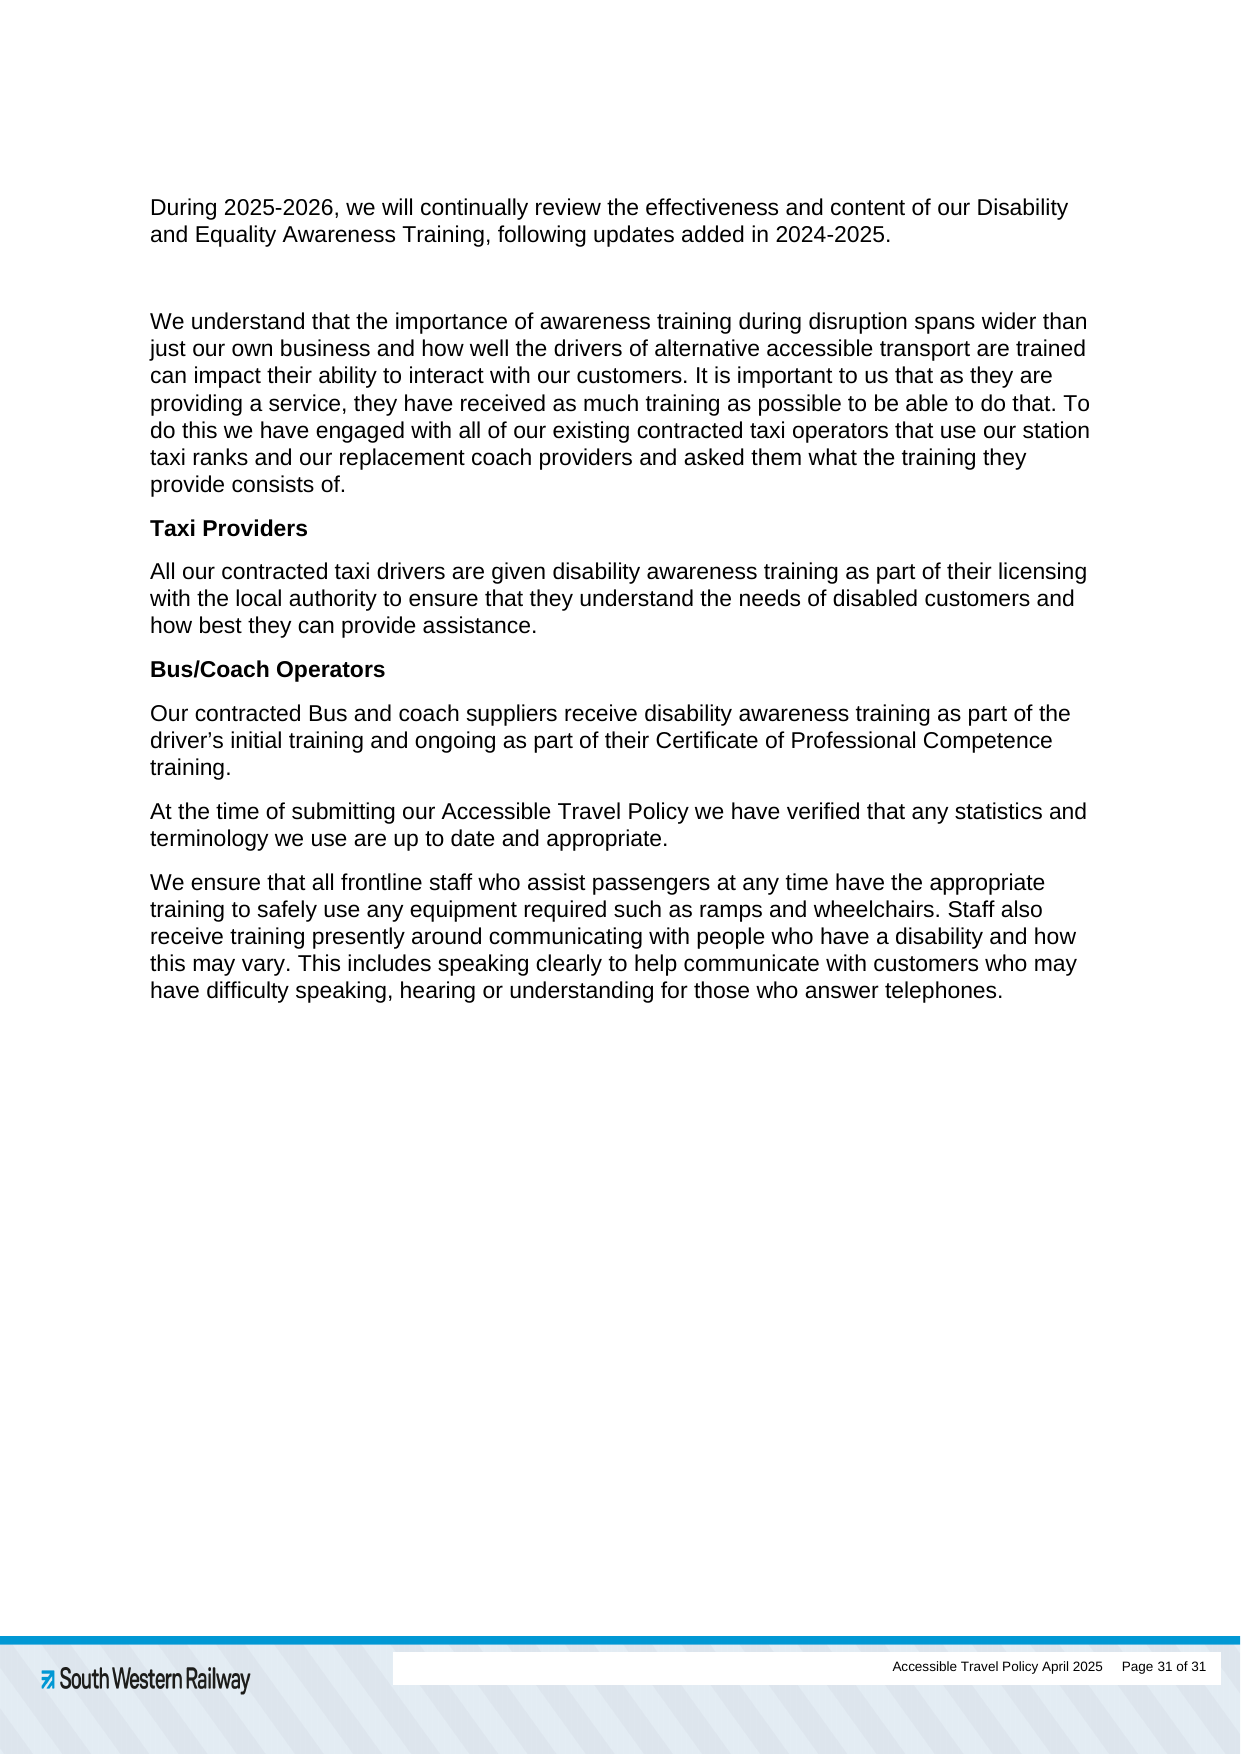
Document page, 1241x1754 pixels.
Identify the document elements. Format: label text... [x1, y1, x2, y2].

text During 2025-2026, we will continually review the effectiveness and content of our Disability and Equality Awareness Training, following updates added in 2024-2025. [150, 194, 1090, 247]
text Taxi Providers [150, 514, 1090, 541]
text Bus/Coach Operators [150, 656, 1090, 683]
text Our contracted Bus and coach suppliers receive disability awareness training as part of the driver’s initial training and ongoing as part of their Certificate of Professional Competence training. [150, 700, 1090, 781]
text All our contracted taxi drivers are given disability awareness training as part of their licensing with the local authority to ensure that they understand the needs of disabled customers and how best they can provide assistance. [150, 558, 1090, 639]
text We understand that the importance of awareness training during disruption spans wider than just our own business and how well the drivers of alternative accessible transport are trained can impact their ability to interact with our customers. It is important to us that as they are providing a service, they have received as much training as possible to be able to do that. To do this we have engaged with all of our existing contracted taxi operators that use our station taxi ranks and our replacement coach providers and asked them what the training they provide consists of. [150, 308, 1090, 497]
text At the time of submitting our Accessible Travel Policy we have verified that any statistics and terminology we use are up to date and appropriate. [150, 798, 1090, 851]
text We ensure that all frontline staff who assist passengers at any time have the appropriate training to safely use any equipment required such as ramps and wheelchairs. Staff also receive training presently around communicating with people who have a disability and how this may vary. This includes speaking clearly to help communicate with customers who may have difficulty speaking, hearing or understanding for those who answer telephones. [150, 869, 1090, 1003]
